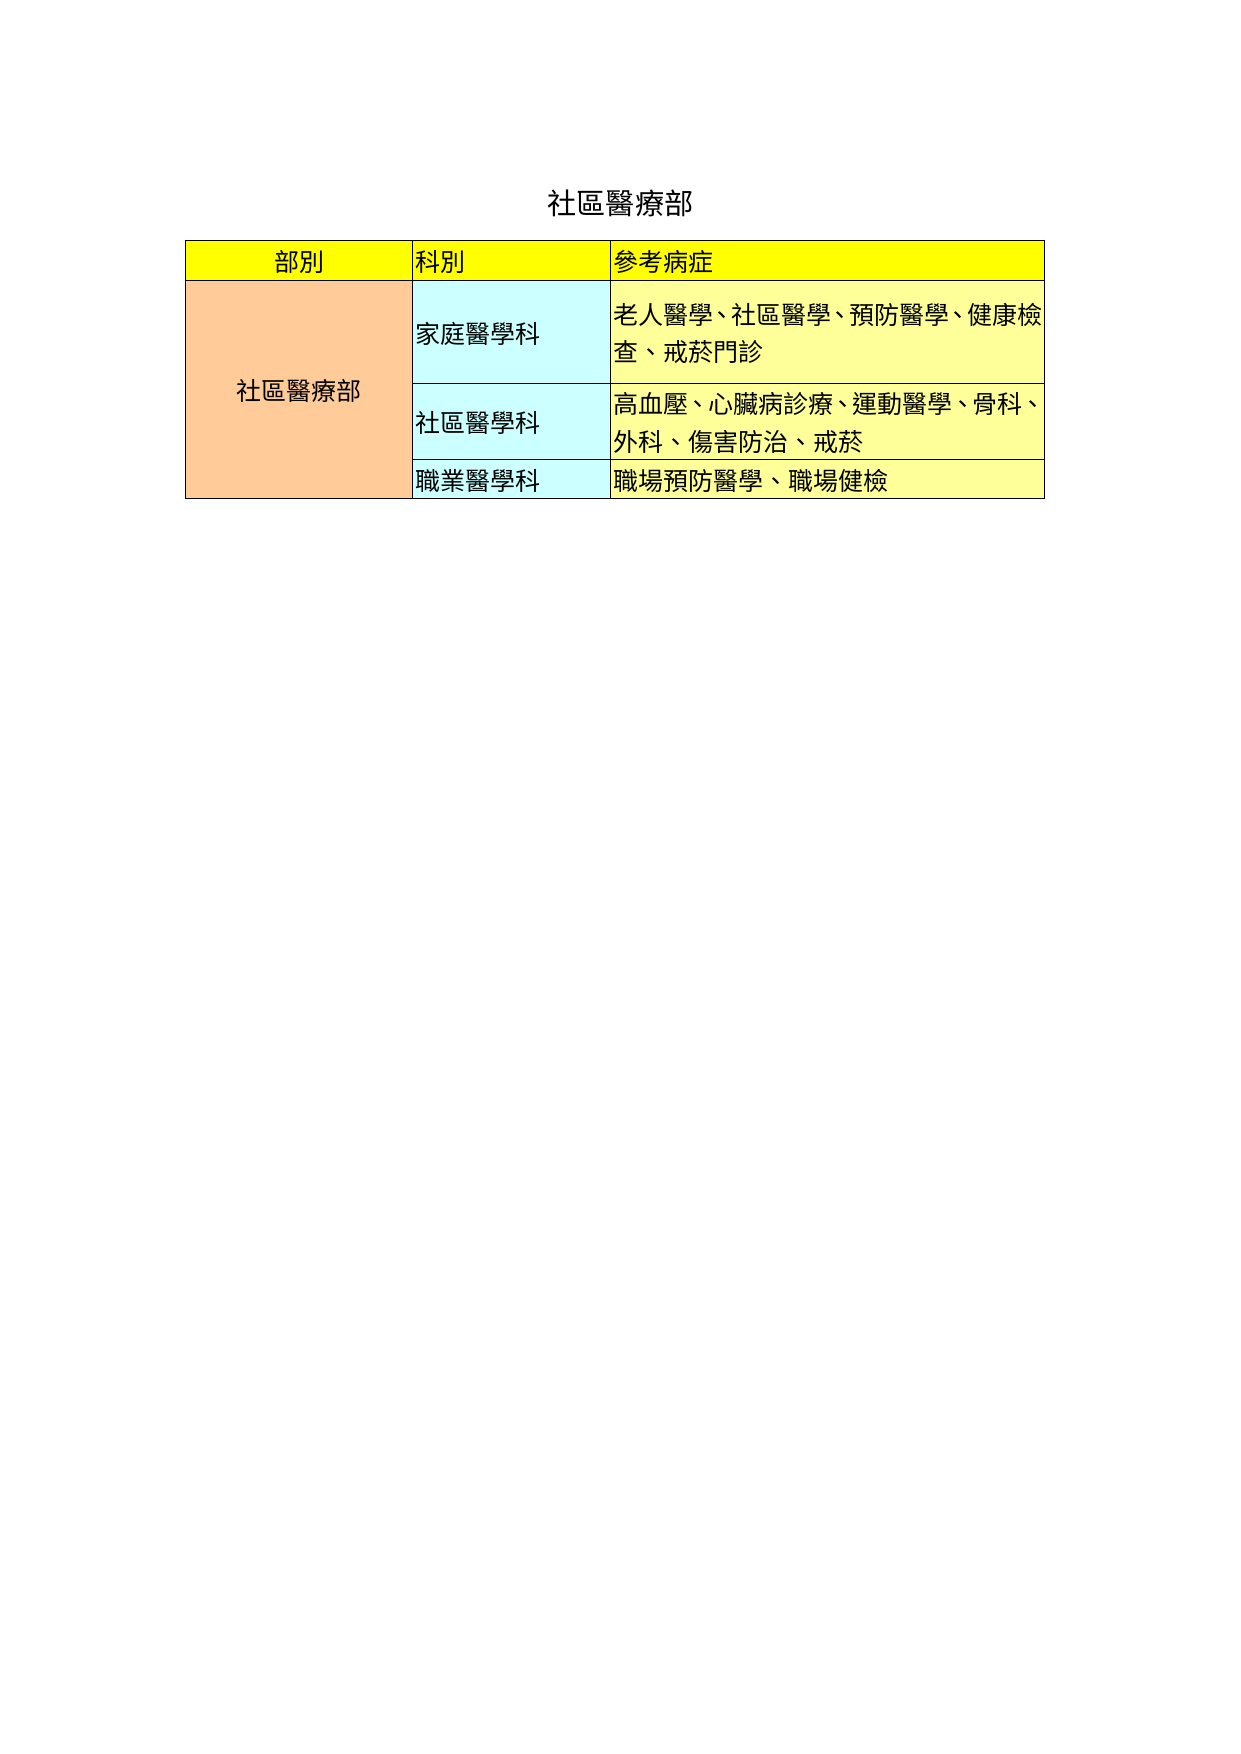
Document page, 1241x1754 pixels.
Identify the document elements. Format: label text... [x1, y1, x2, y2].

text 社區醫療部 [187, 164, 1053, 239]
table_cell 社區醫學科 [413, 384, 610, 459]
table_cell 社區醫療部 [186, 281, 412, 498]
table_header 部別 [186, 241, 412, 280]
table_cell 老人醫學、社區醫學、預防醫學、健康檢查、戒菸門診 [611, 281, 1044, 383]
table_cell 高血壓、心臟病診療、運動醫學、骨科、外科、傷害防治、戒菸 [611, 384, 1044, 459]
table_cell 職業醫學科 [413, 460, 610, 498]
table_header 參考病症 [611, 241, 1044, 280]
table_cell 家庭醫學科 [413, 281, 610, 383]
table_cell 職場預防醫學、職場健檢 [611, 460, 1044, 498]
table_header 科別 [413, 241, 610, 280]
